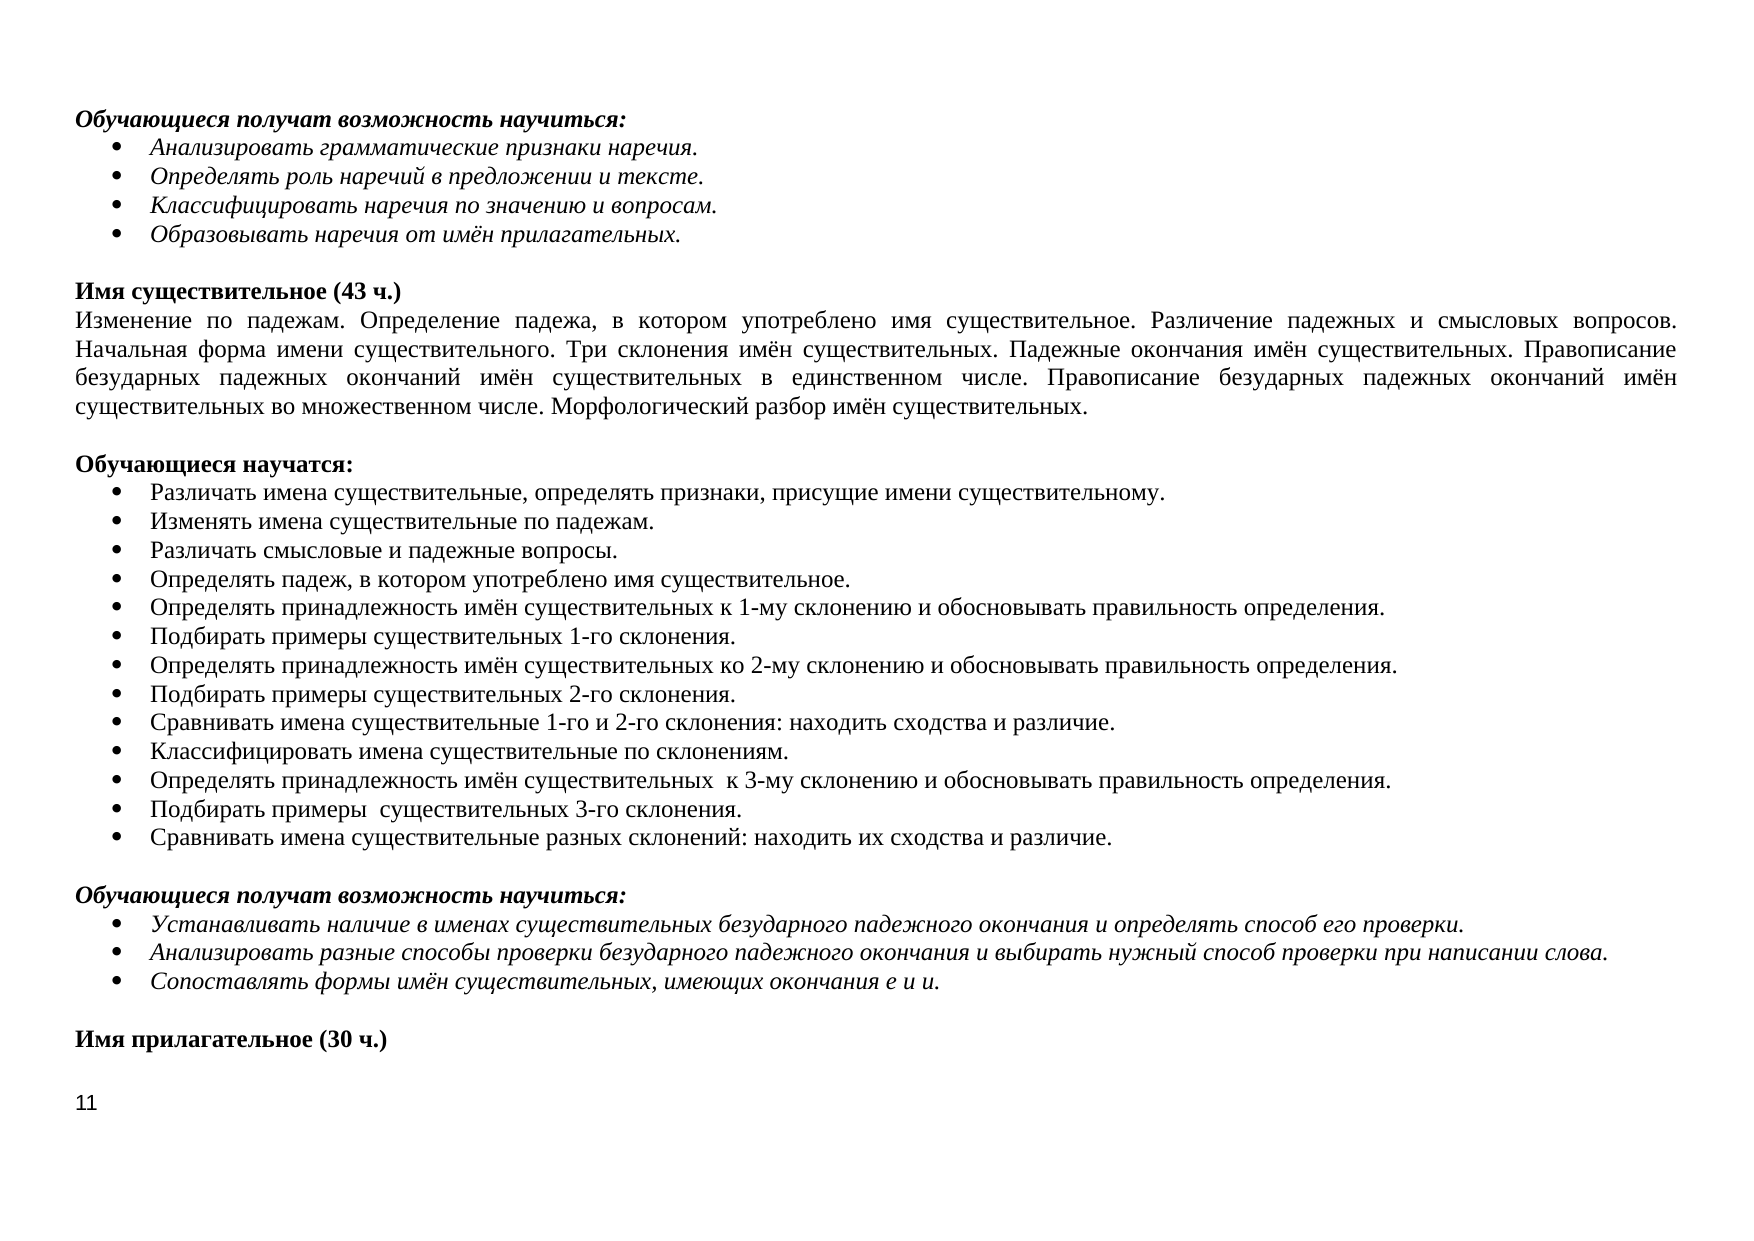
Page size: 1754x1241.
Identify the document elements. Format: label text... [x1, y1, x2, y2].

list Различать смысловые и падежные вопросы. [112, 535, 1679, 564]
list Анализировать разные способы проверки безударного падежного окончания и выбирать нужный способ проверки при написании слова. [112, 937, 1679, 966]
list Определять принадлежность имён существительных ко 2-му склонению и обосновывать правильность определения. [112, 650, 1679, 679]
text Изменение по падежам. Определение падежа, в котором употреблено имя существительное. Различение падежных и смысловых вопросов. Начальная форма имени существительного. Три склонения имён существительных. Падежные окончания имён существительных. Правописание безударных падежных окончаний имён существительных в единственном числе. Правописание безударных падежных окончаний имён существительных во множественном числе. Морфологический разбор имён существительных. [75, 305, 1679, 420]
list Образовывать наречия от имён прилагательных. [112, 219, 1679, 247]
list Устанавливать наличие в именах существительных безударного падежного окончания и определять способ его проверки. [112, 909, 1679, 937]
text Имя прилагательное (30 ч.) [75, 1024, 1679, 1052]
list Подбирать примеры существительных 2-го склонения. [112, 679, 1679, 707]
list Классифицировать наречия по значению и вопросам. [112, 190, 1679, 219]
list Анализировать грамматические признаки наречия. [112, 132, 1679, 161]
list Изменять имена существительные по падежам. [112, 506, 1679, 535]
list Определять принадлежность имён существительных к 3-му склонению и обосновывать правильность определения. [112, 765, 1679, 794]
list Сравнивать имена существительные 1-го и 2-го склонения: находить сходства и различие. [112, 707, 1679, 736]
list Различать имена существительные, определять признаки, присущие имени существительному. [112, 477, 1679, 506]
list Подбирать примеры существительных 1-го склонения. [112, 621, 1679, 650]
text Обучающиеся научатся: [75, 449, 1679, 477]
list Подбирать примеры существительных 3-го склонения. [112, 794, 1679, 822]
text Обучающиеся получат возможность научиться: [75, 104, 1679, 132]
list Сопоставлять формы имён существительных, имеющих окончания е и и. [112, 966, 1679, 995]
list Определять принадлежность имён существительных к 1-му склонению и обосновывать правильность определения. [112, 592, 1679, 621]
list Классифицировать имена существительные по склонениям. [112, 736, 1679, 765]
list Определять роль наречий в предложении и тексте. [112, 161, 1679, 190]
text Обучающиеся получат возможность научиться: [75, 880, 1679, 909]
text Имя существительное (43 ч.) [75, 276, 1679, 305]
list Определять падеж, в котором употреблено имя существительное. [112, 564, 1679, 592]
list Сравнивать имена существительные разных склонений: находить их сходства и различие. [112, 822, 1679, 851]
